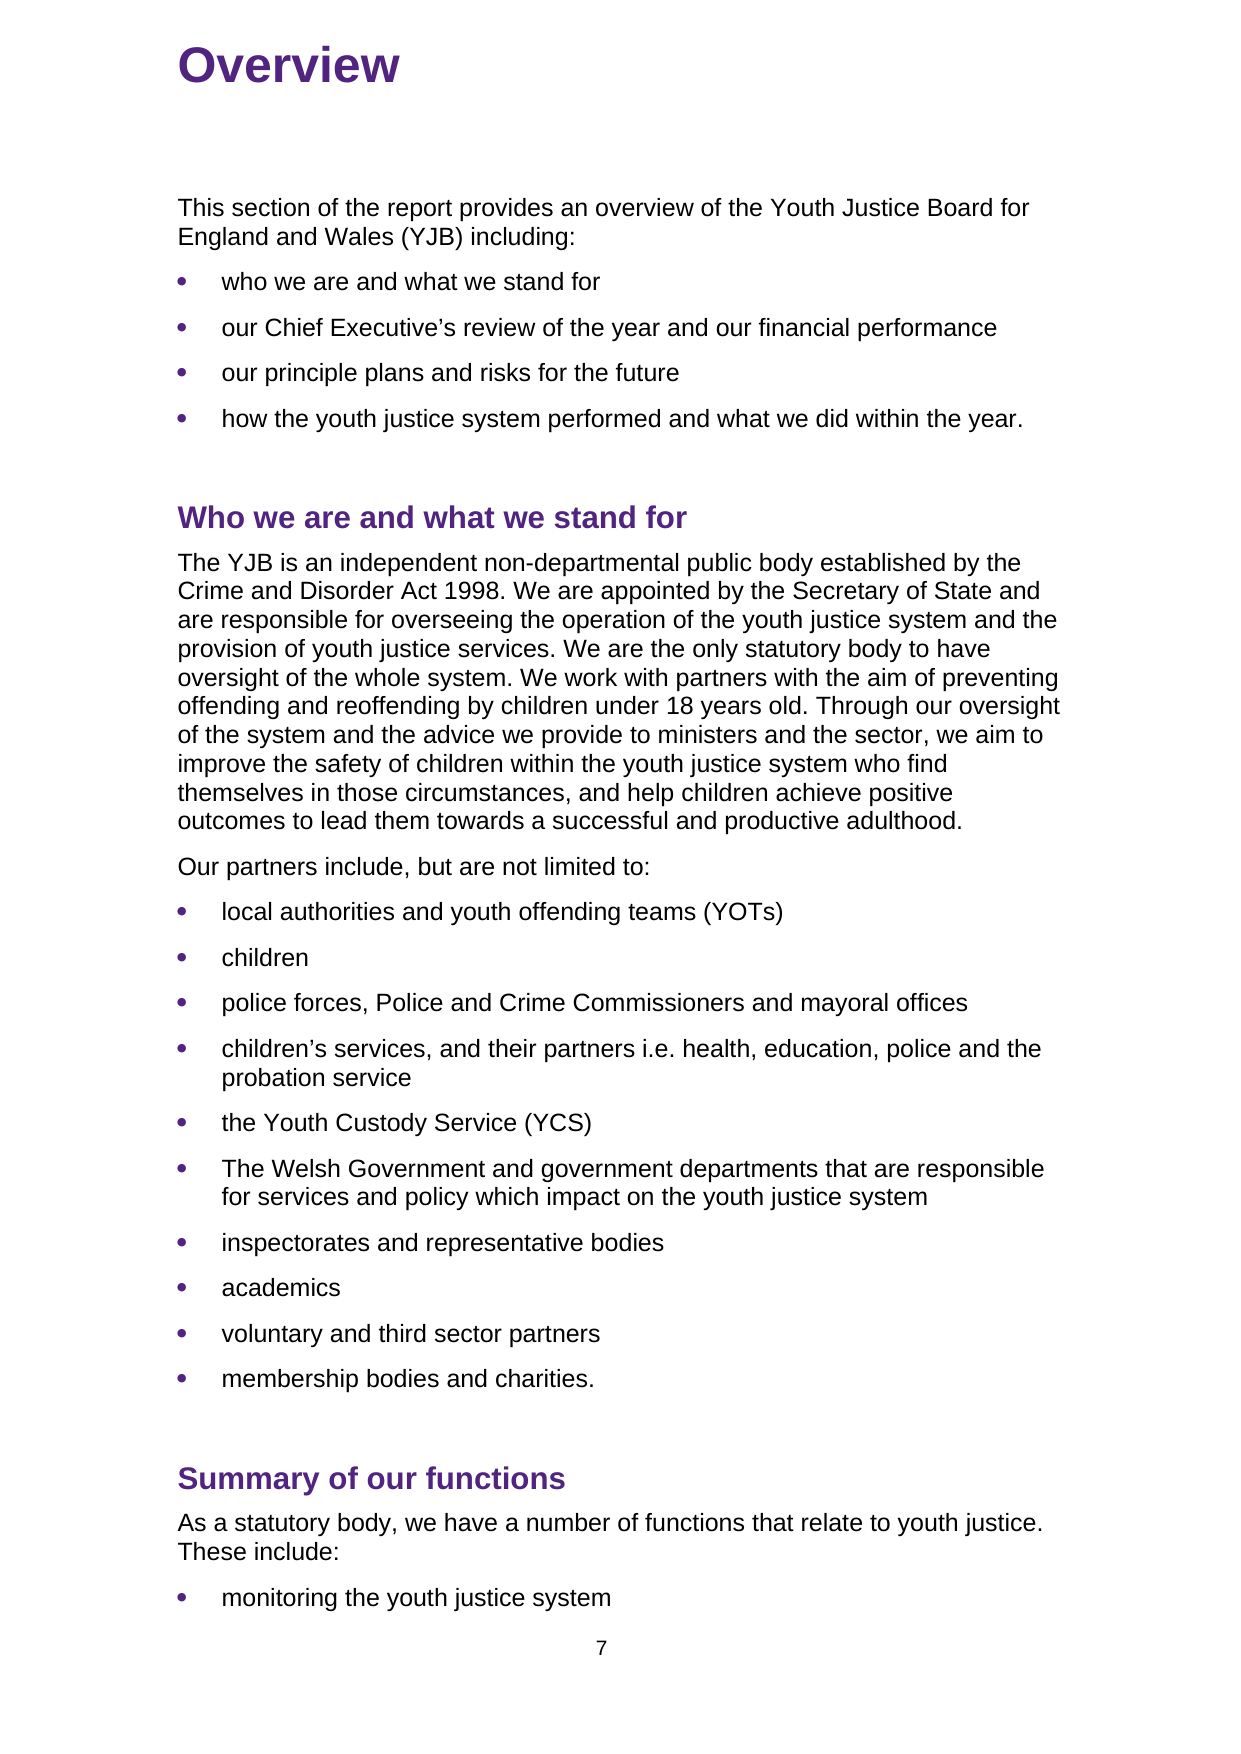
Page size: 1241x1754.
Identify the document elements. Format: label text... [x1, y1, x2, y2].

list the Youth Custody Service (YCS) [177, 1108, 1063, 1137]
list children [177, 943, 1063, 972]
subtitle Who we are and what we stand for [177, 499, 1063, 535]
subtitle Summary of our functions [177, 1460, 1063, 1496]
list inspectorates and representative bodies [177, 1228, 1063, 1257]
list who we are and what we stand for [177, 267, 1063, 296]
list our Chief Executive’s review of the year and our financial performance [177, 313, 1063, 341]
list membership bodies and charities. [177, 1364, 1063, 1393]
text The YJB is an independent non-departmental public body established by the Crime and Disorder Act 1998. We are appointed by the Secretary of State and are responsible for overseeing the operation of the youth justice system and the provision of youth justice services. We are the only statutory body to have oversight of the whole system. We work with partners with the aim of preventing offending and reoffending by children under 18 years old. Through our oversight of the system and the advice we provide to ministers and the sector, we aim to improve the safety of children within the youth justice system who find themselves in those circumstances, and help children achieve positive outcomes to lead them towards a successful and productive adulthood. [177, 548, 1063, 835]
list our principle plans and risks for the future [177, 358, 1063, 387]
list how the youth justice system performed and what we did within the year. [177, 404, 1063, 432]
list The Welsh Government and government departments that are responsible for services and policy which impact on the youth justice system [177, 1153, 1063, 1211]
subtitle Overview [177, 35, 1063, 93]
text As a statutory body, we have a number of functions that relate to youth justice. These include: [177, 1508, 1063, 1566]
list voluntary and third sector partners [177, 1319, 1063, 1348]
list local authorities and youth offending teams (YOTs) [177, 897, 1063, 926]
list children’s services, and their partners i.e. health, education, police and the probation service [177, 1034, 1063, 1091]
list police forces, Police and Crime Commissioners and mayoral offices [177, 988, 1063, 1017]
list academics [177, 1273, 1063, 1302]
text This section of the report provides an overview of the Youth Justice Board for England and Wales (YJB) including: [177, 193, 1063, 250]
list monitoring the youth justice system [177, 1582, 1063, 1611]
text Our partners include, but are not limited to: [177, 852, 1063, 881]
